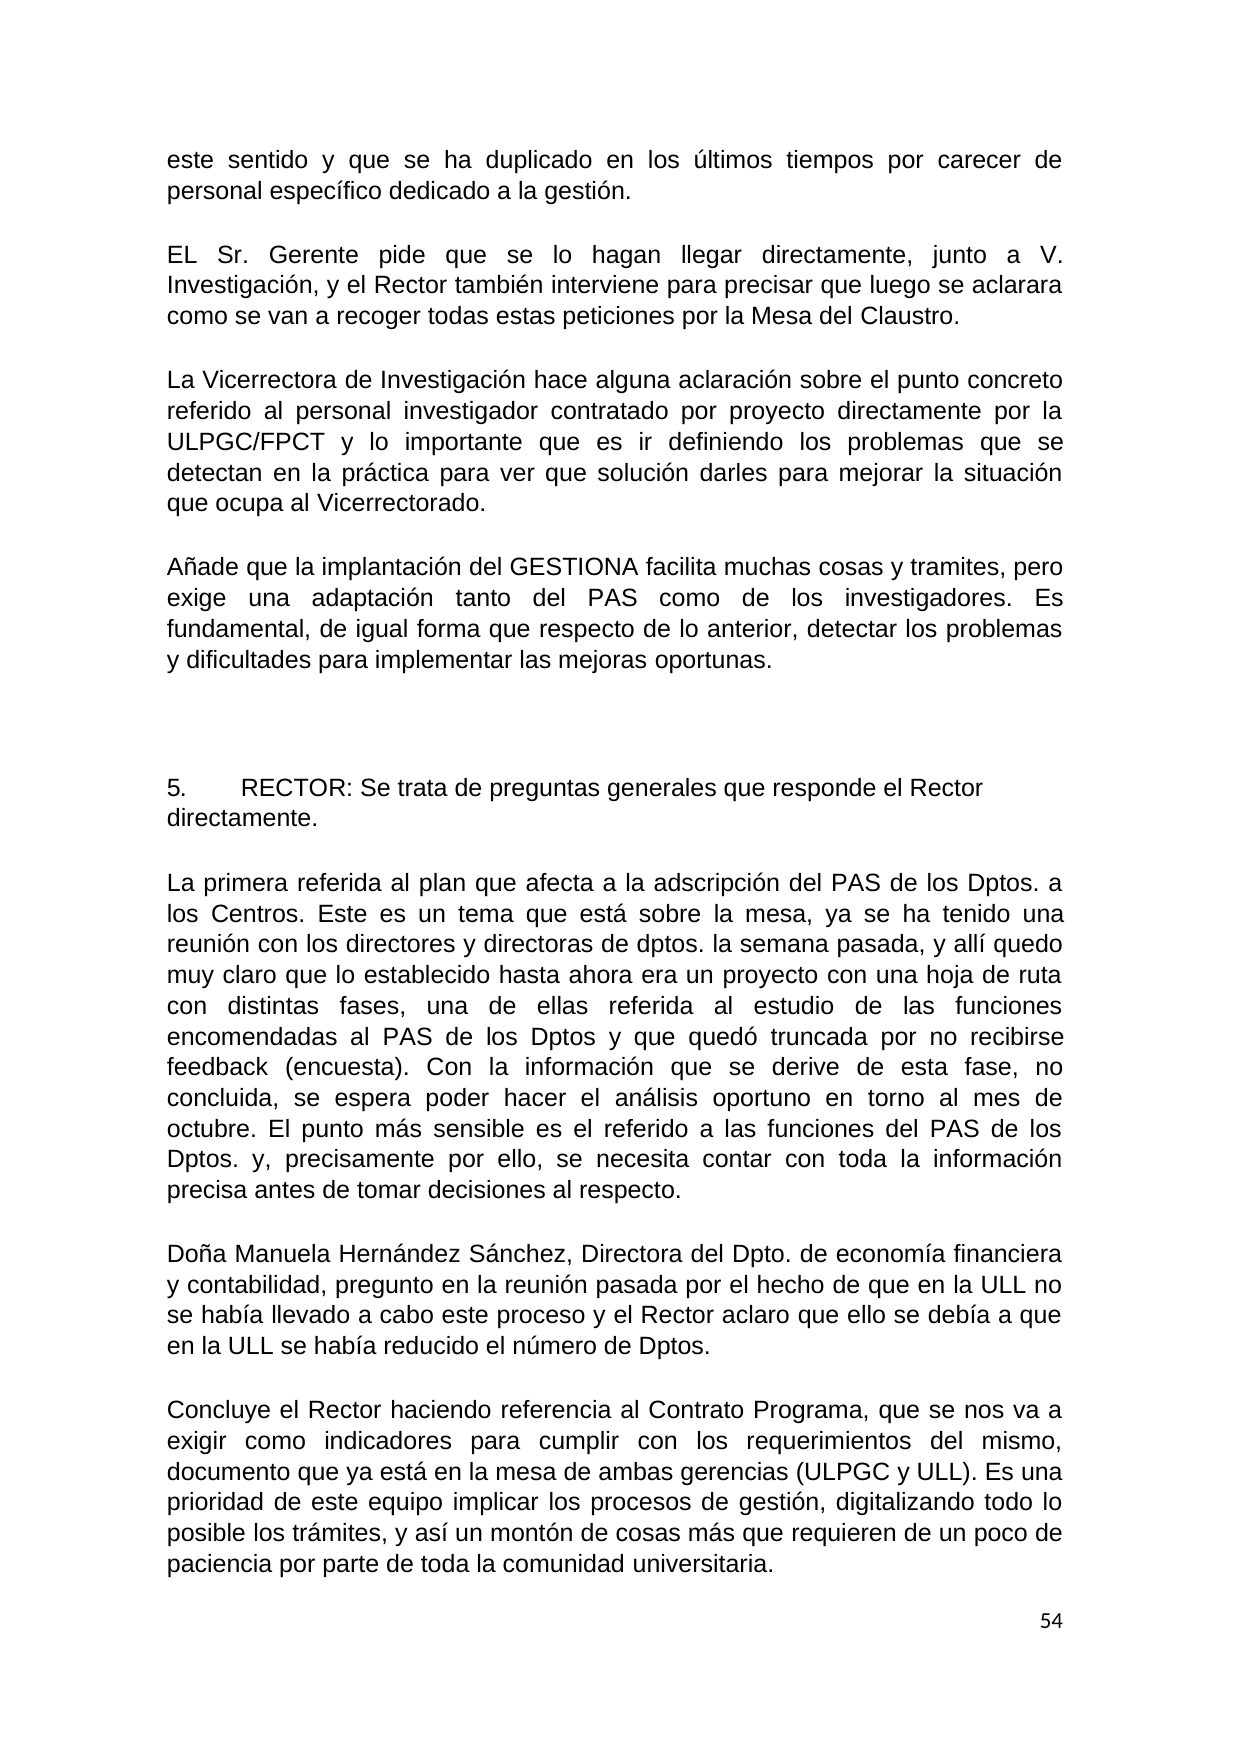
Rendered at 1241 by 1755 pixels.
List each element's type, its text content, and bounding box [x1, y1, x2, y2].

text EL Sr. Gerente pide que se lo hagan llegar directamente, junto a V. Investigación, y el Rector también interviene para precisar que luego se aclarara como se van a recoger todas estas peticiones por la Mesa del Claustro. [167, 240, 1064, 330]
text Doña Manuela Hernández Sánchez, Directora del Dpto. de economía financiera y contabilidad, pregunto en la reunión pasada por el hecho de que en la ULL no se había llevado a cabo este proceso y el Rector aclaro que ello se debía a que en la ULL se había reducido el número de Dptos. [167, 1239, 1064, 1360]
text Añade que la implantación del GESTIONA facilita muchas cosas y tramites, pero exige una adaptación tanto del PAS como de los investigadores. Es fundamental, de igual forma que respecto de lo anterior, detectar los problemas y dificultades para implementar las mejoras oportunas. [167, 552, 1064, 673]
text La Vicerrectora de Investigación hace alguna aclaración sobre el punto concreto referido al personal investigador contratado por proyecto directamente por la ULPGC/FPCT y lo importante que es ir definiendo los problemas que se detectan en la práctica para ver que solución darles para mejorar la situación que ocupa al Vicerrectorado. [167, 366, 1064, 517]
text La primera referida al plan que afecta a la adscripción del PAS de los Dptos. a los Centros. Este es un tema que está sobre la mesa, ya se ha tenido una reunión con los directores y directoras de dptos. la semana pasada, y allí quedo muy claro que lo establecido hasta ahora era un proyecto con una hoja de ruta con distintas fases, una de ellas referida al estudio de las funciones encomendadas al PAS de los Dptos y que quedó truncada por no recibirse feedback (encuesta). Con la información que se derive de esta fase, no concluida, se espera poder hacer el análisis oportuno en torno al mes de octubre. El punto más sensible es el referido a las funciones del PAS de los Dptos. y, precisamente por ello, se necesita contar con toda la información precisa antes de tomar decisiones al respecto. [167, 868, 1064, 1204]
list RECTOR: Se trata de preguntas generales que responde el Rector directamente. [167, 773, 1064, 832]
text Concluye el Rector haciendo referencia al Contrato Programa, que se nos va a exigir como indicadores para cumplir con los requerimientos del mismo, documento que ya está en la mesa de ambas gerencias (ULPGC y ULL). Es una prioridad de este equipo implicar los procesos de gestión, digitalizando todo lo posible los trámites, y así un montón de cosas más que requieren de un poco de paciencia por parte de toda la comunidad universitaria. [167, 1395, 1064, 1577]
text este sentido y que se ha duplicado en los últimos tiempos por carecer de personal específico dedicado a la gestión. [167, 145, 1064, 205]
